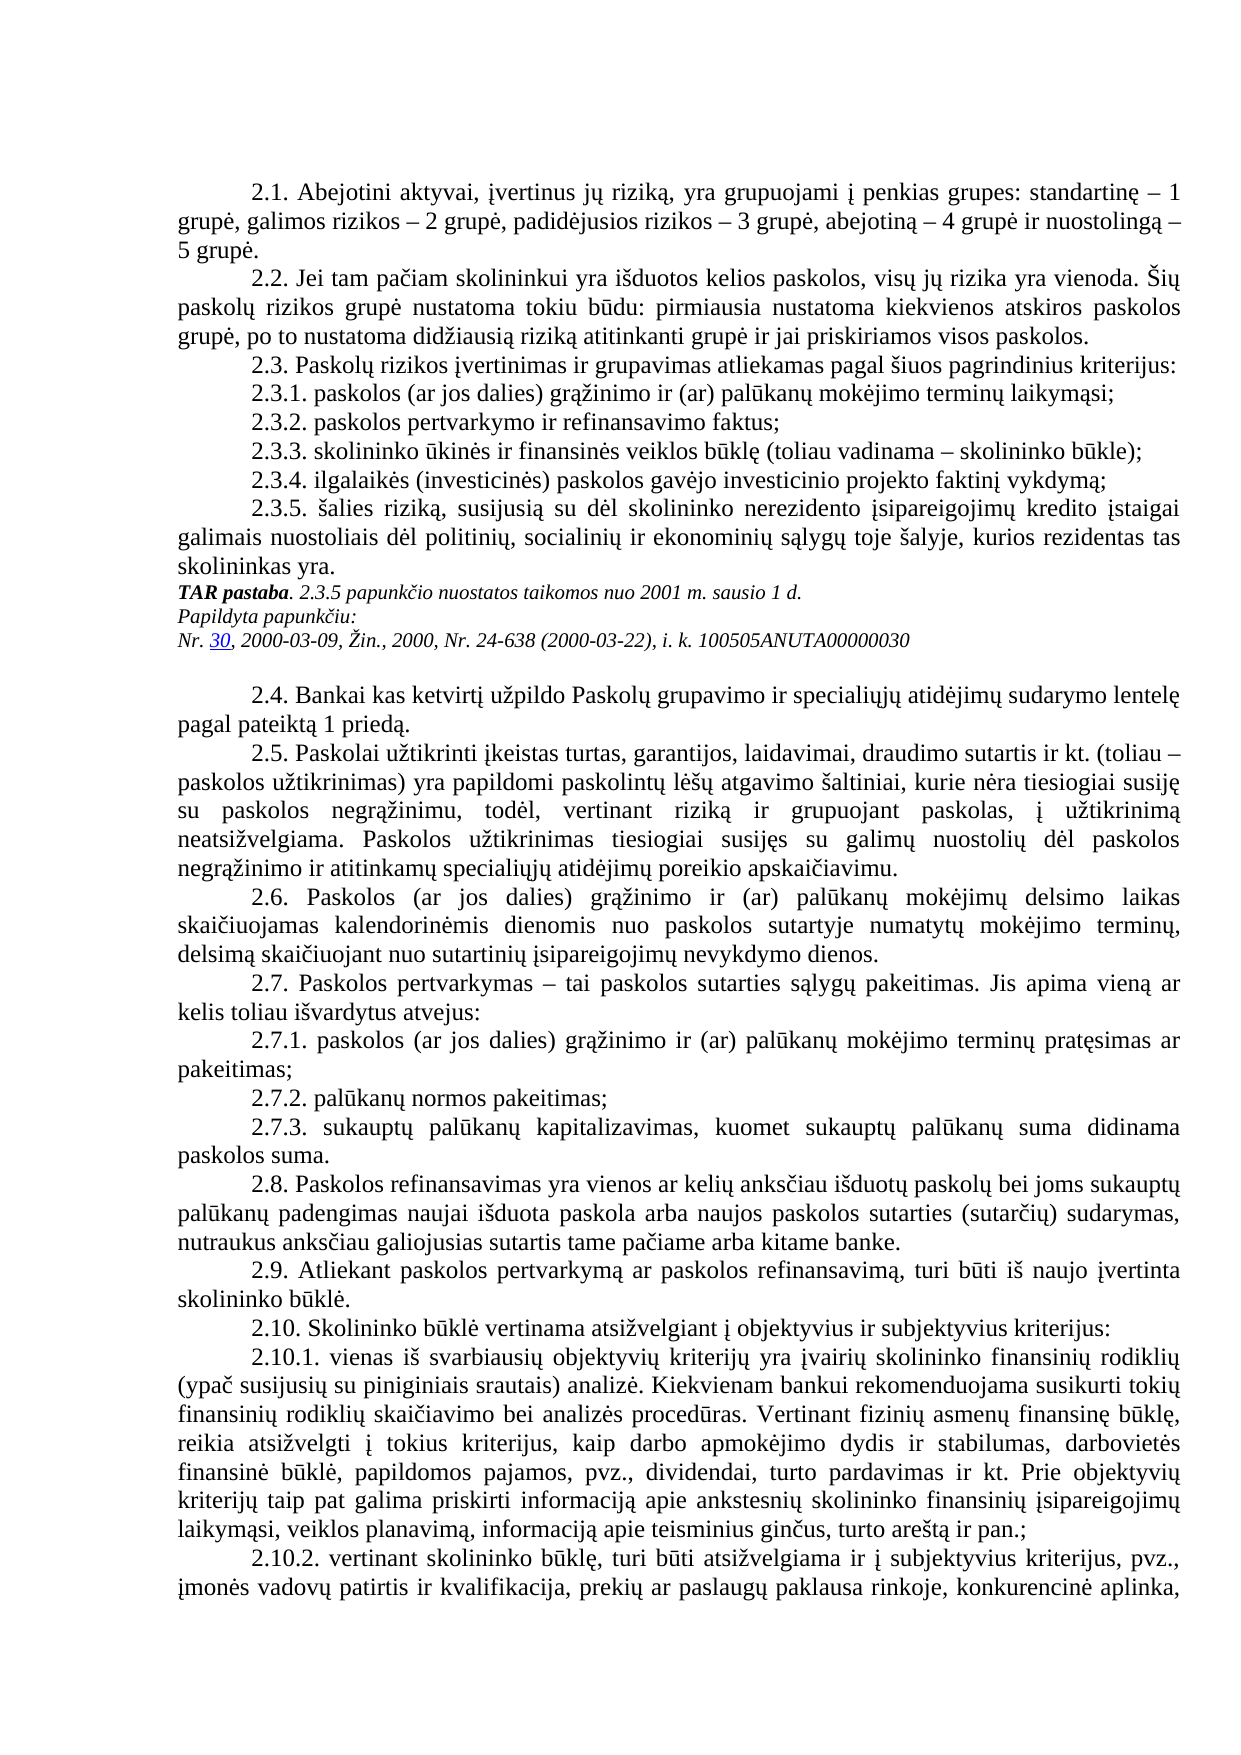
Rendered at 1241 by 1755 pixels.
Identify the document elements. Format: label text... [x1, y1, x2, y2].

text 2.5. Paskolai užtikrinti įkeistas turtas, garantijos, laidavimai, draudimo sutartis ir kt. (toliau – paskolos užtikrinimas) yra papildomi paskolintų lėšų atgavimo šaltiniai, kurie nėra tiesiogiai susiję su paskolos negrąžinimu, todėl, vertinant riziką ir grupuojant paskolas, į užtikrinimą neatsižvelgiama. Paskolos užtikrinimas tiesiogiai susijęs su galimų nuostolių dėl paskolos negrąžinimo ir atitinkamų specialiųjų atidėjimų poreikio apskaičiavimu. [177, 738, 1181, 882]
text 2.7.3. sukauptų palūkanų kapitalizavimas, kuomet sukauptų palūkanų suma didinama paskolos suma. [177, 1112, 1181, 1169]
text 2.10. Skolininko būklė vertinama atsižvelgiant į objektyvius ir subjektyvius kriterijus: [177, 1313, 1181, 1342]
text 2.4. Bankai kas ketvirtį užpildo Paskolų grupavimo ir specialiųjų atidėjimų sudarymo lentelę pagal pateiktą 1 priedą. [177, 681, 1181, 738]
text Nr. 30, 2000-03-09, Žin., 2000, Nr. 24-638 (2000-03-22), i. k. 100505ANUTA00000030 [177, 628, 1181, 652]
text 2.8. Paskolos refinansavimas yra vienos ar kelių anksčiau išduotų paskolų bei joms sukauptų palūkanų padengimas naujai išduota paskola arba naujos paskolos sutarties (sutarčių) sudarymas, nutraukus anksčiau galiojusias sutartis tame pačiame arba kitame banke. [177, 1169, 1181, 1256]
text 2.7.1. paskolos (ar jos dalies) grąžinimo ir (ar) palūkanų mokėjimo terminų pratęsimas ar pakeitimas; [177, 1026, 1181, 1083]
text 2.6. Paskolos (ar jos dalies) grąžinimo ir (ar) palūkanų mokėjimų delsimo laikas skaičiuojamas kalendorinėmis dienomis nuo paskolos sutartyje numatytų mokėjimo terminų, delsimą skaičiuojant nuo sutartinių įsipareigojimų nevykdymo dienos. [177, 882, 1181, 968]
text TAR pastaba. 2.3.5 papunkčio nuostatos taikomos nuo 2001 m. sausio 1 d. [177, 580, 1181, 604]
text 2.3.1. paskolos (ar jos dalies) grąžinimo ir (ar) palūkanų mokėjimo terminų laikymąsi; [177, 378, 1181, 407]
text 2.3.4. ilgalaikės (investicinės) paskolos gavėjo investicinio projekto faktinį vykdymą; [177, 465, 1181, 493]
text 2.2. Jei tam pačiam skolininkui yra išduotos kelios paskolos, visų jų rizika yra vienoda. Šių paskolų rizikos grupė nustatoma tokiu būdu: pirmiausia nustatoma kiekvienos atskiros paskolos grupė, po to nustatoma didžiausią riziką atitinkanti grupė ir jai priskiriamos visos paskolos. [177, 263, 1181, 350]
text 2.10.1. vienas iš svarbiausių objektyvių kriterijų yra įvairių skolininko finansinių rodiklių (ypač susijusių su piniginiais srautais) analizė. Kiekvienam bankui rekomenduojama susikurti tokių finansinių rodiklių skaičiavimo bei analizės procedūras. Vertinant fizinių asmenų finansinę būklę, reikia atsižvelgti į tokius kriterijus, kaip darbo apmokėjimo dydis ir stabilumas, darbovietės finansinė būklė, papildomos pajamos, pvz., dividendai, turto pardavimas ir kt. Prie objektyvių kriterijų taip pat galima priskirti informaciją apie ankstesnių skolininko finansinių įsipareigojimų laikymąsi, veiklos planavimą, informaciją apie teisminius ginčus, turto areštą ir pan.; [177, 1342, 1181, 1543]
text 2.1. Abejotini aktyvai, įvertinus jų riziką, yra grupuojami į penkias grupes: standartinę – 1 grupė, galimos rizikos – 2 grupė, padidėjusios rizikos – 3 grupė, abejotiną – 4 grupė ir nuostolingą – 5 grupė. [177, 177, 1181, 263]
text 2.3. Paskolų rizikos įvertinimas ir grupavimas atliekamas pagal šiuos pagrindinius kriterijus: [177, 350, 1181, 378]
text 2.10.2. vertinant skolininko būklę, turi būti atsižvelgiama ir į subjektyvius kriterijus, pvz., įmonės vadovų patirtis ir kvalifikacija, prekių ar paslaugų paklausa rinkoje, konkurencinė aplinka, [177, 1543, 1181, 1601]
text 2.9. Atliekant paskolos pertvarkymą ar paskolos refinansavimą, turi būti iš naujo įvertinta skolininko būklė. [177, 1256, 1181, 1313]
text 2.3.2. paskolos pertvarkymo ir refinansavimo faktus; [177, 407, 1181, 436]
text 2.3.3. skolininko ūkinės ir finansinės veiklos būklę (toliau vadinama – skolininko būkle); [177, 436, 1181, 465]
text 2.7. Paskolos pertvarkymas – tai paskolos sutarties sąlygų pakeitimas. Jis apima vieną ar kelis toliau išvardytus atvejus: [177, 968, 1181, 1026]
text Papildyta papunkčiu: [177, 604, 1181, 628]
text 2.3.5. šalies riziką, susijusią su dėl skolininko nerezidento įsipareigojimų kredito įstaigai galimais nuostoliais dėl politinių, socialinių ir ekonominių sąlygų toje šalyje, kurios rezidentas tas skolininkas yra. [177, 493, 1181, 580]
text 2.7.2. palūkanų normos pakeitimas; [177, 1083, 1181, 1112]
